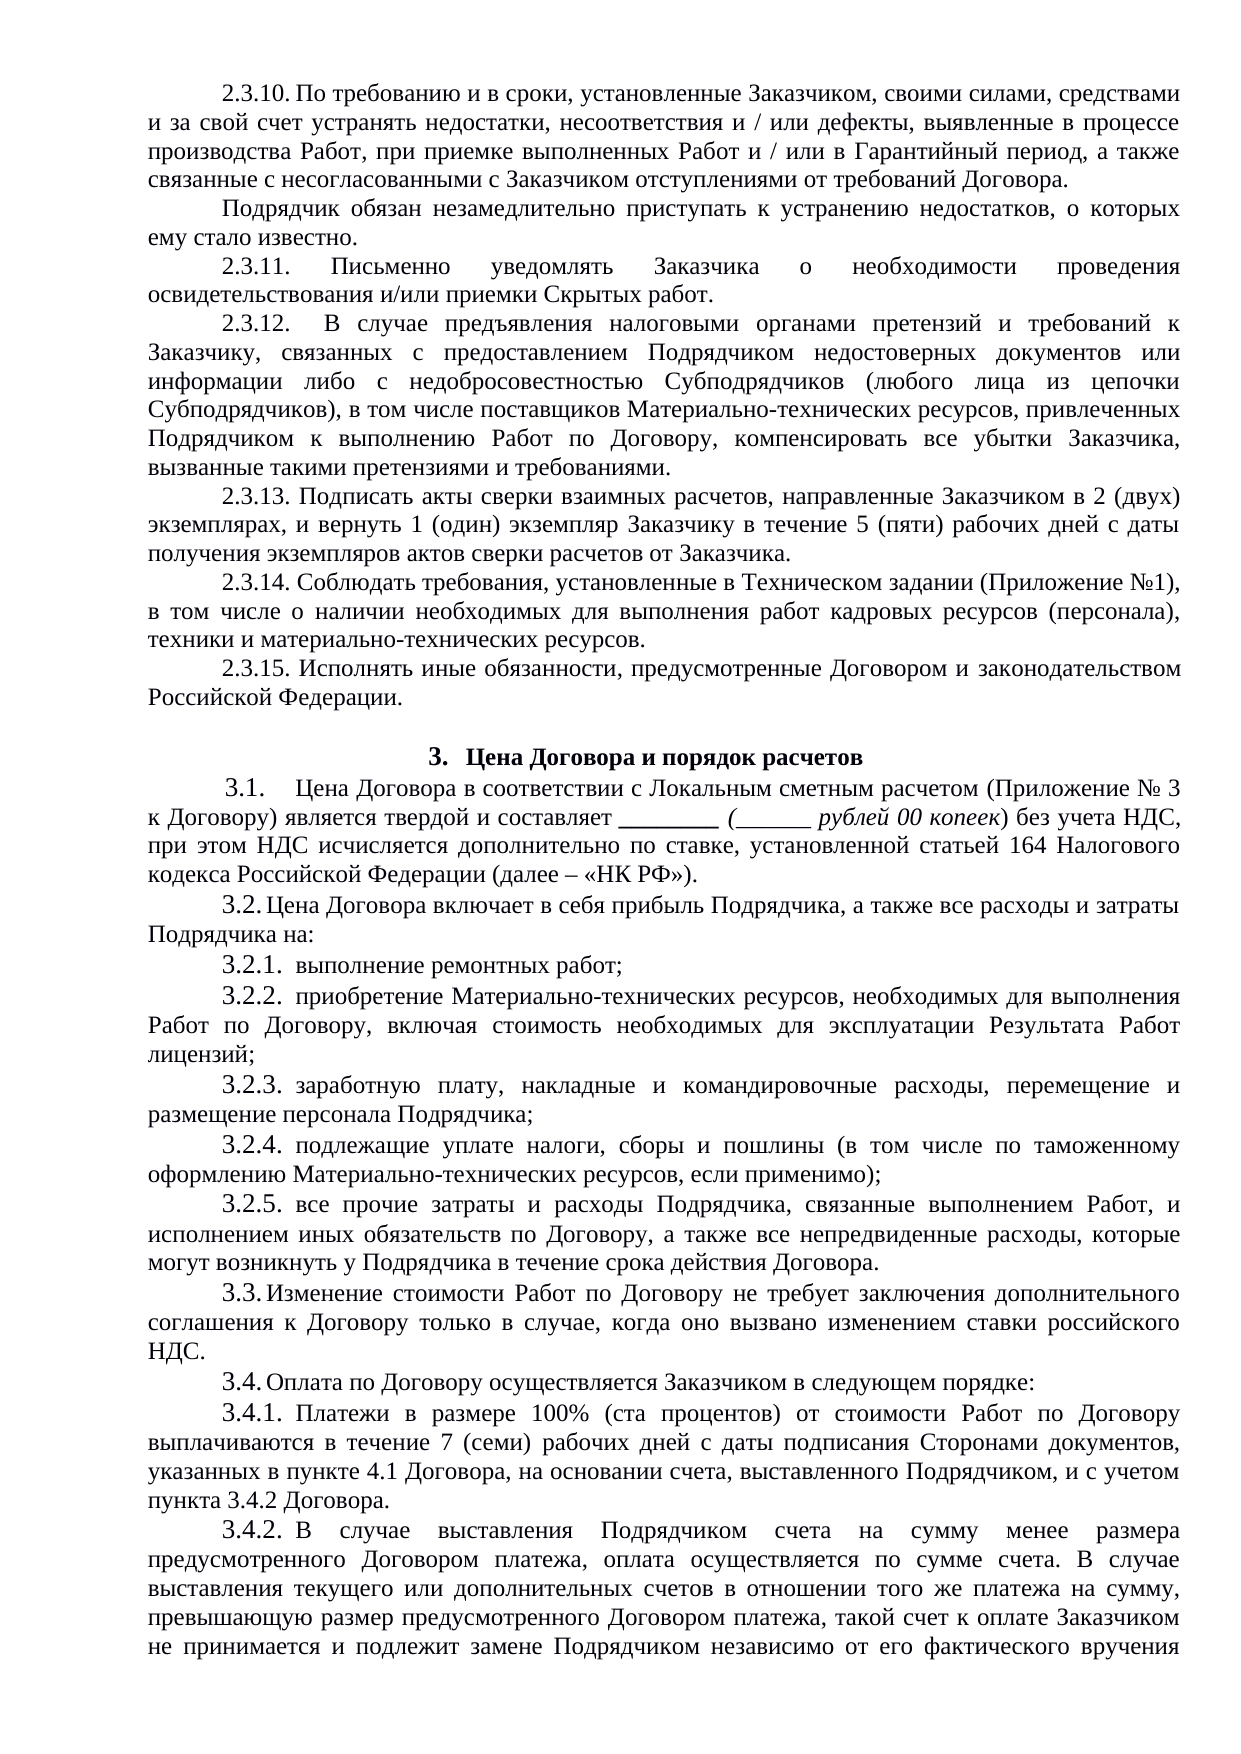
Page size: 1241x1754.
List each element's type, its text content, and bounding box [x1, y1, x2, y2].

list Оплата по Договору осуществляется Заказчиком в следующем порядке: [148, 1365, 1181, 1396]
list все прочие затраты и расходы Подрядчика, связанные выполнением Работ, и исполнением иных обязательств по Договору, а также все непредвиденные расходы, которые могут возникнуть у Подрядчика в течение срока действия Договора. [148, 1188, 1181, 1276]
list Цена Договора и порядок расчетов [110, 739, 1181, 771]
list Цена Договора в соответствии с Локальным сметным расчетом (Приложение № 3 к Договору) является твердой и составляет ________ (______ рублей 00 копеек) без учета НДС, при этом НДС исчисляется дополнительно по ставке, установленной статьей 164 Налогового кодекса Российской Федерации (далее – «НК РФ»). [148, 771, 1181, 888]
list выполнение ремонтных работ; [148, 948, 1181, 979]
list Цена Договора включает в себя прибыль Подрядчика, а также все расходы и затраты Подрядчика на: [148, 888, 1181, 948]
list 2.3.13. Подписать акты сверки взаимных расчетов, направленные Заказчиком в 2 (двух) экземплярах, и вернуть 1 (один) экземпляр Заказчику в течение 5 (пяти) рабочих дней с даты получения экземпляров актов сверки расчетов от Заказчика. [148, 481, 1181, 567]
list приобретение Материально-технических ресурсов, необходимых для выполнения Работ по Договору, включая стоимость необходимых для эксплуатации Результата Работ лицензий; [148, 979, 1181, 1068]
list Платежи в размере 100% (ста процентов) от стоимости Работ по Договору выплачиваются в течение 7 (семи) рабочих дней с даты подписания Сторонами документов, указанных в пункте 4.1 Договора, на основании счета, выставленного Подрядчиком, и с учетом пункта 3.4.2 Договора. [148, 1396, 1181, 1513]
list По требованию и в сроки, установленные Заказчиком, своими силами, средствами и за свой счет устранять недостатки, несоответствия и / или дефекты, выявленные в процессе производства Работ, при приемке выполненных Работ и / или в Гарантийный период, а также связанные с несогласованными с Заказчиком отступлениями от требований Договора. [148, 78, 1181, 193]
list Изменение стоимости Работ по Договору не требует заключения дополнительного соглашения к Договору только в случае, когда оно вызвано изменением ставки российского НДС. [148, 1276, 1181, 1365]
list В случае выставления Подрядчиком счета на сумму менее размера предусмотренного Договором платежа, оплата осуществляется по сумме счета. В случае выставления текущего или дополнительных счетов в отношении того же платежа на сумму, превышающую размер предусмотренного Договором платежа, такой счет к оплате Заказчиком не принимается и подлежит замене Подрядчиком независимо от его фактического вручения [148, 1513, 1181, 1659]
list 2.3.11. Письменно уведомлять Заказчика о необходимости проведения освидетельствования и/или приемки Скрытых работ. [148, 251, 1181, 308]
list 2.3.14. Соблюдать требования, установленные в Техническом задании (Приложение №1), в том числе о наличии необходимых для выполнения работ кадровых ресурсов (персонала), техники и материально-технических ресурсов. [148, 567, 1181, 653]
list подлежащие уплате налоги, сборы и пошлины (в том числе по таможенному оформлению Материально-технических ресурсов, если применимо); [148, 1128, 1181, 1188]
list заработную плату, накладные и командировочные расходы, перемещение и размещение персонала Подрядчика; [148, 1068, 1181, 1128]
list 2.3.15. Исполнять иные обязанности, предусмотренные Договором и законодательством Российской Федерации. [148, 653, 1181, 711]
list Подрядчик обязан незамедлительно приступать к устранению недостатков, о которых ему стало известно. [148, 193, 1181, 251]
list 2.3.12. В случае предъявления налоговыми органами претензий и требований к Заказчику, связанных с предоставлением Подрядчиком недостоверных документов или информации либо с недобросовестностью Субподрядчиков (любого лица из цепочки Субподрядчиков), в том числе поставщиков Материально-технических ресурсов, привлеченных Подрядчиком к выполнению Работ по Договору, компенсировать все убытки Заказчика, вызванные такими претензиями и требованиями. [148, 308, 1181, 481]
